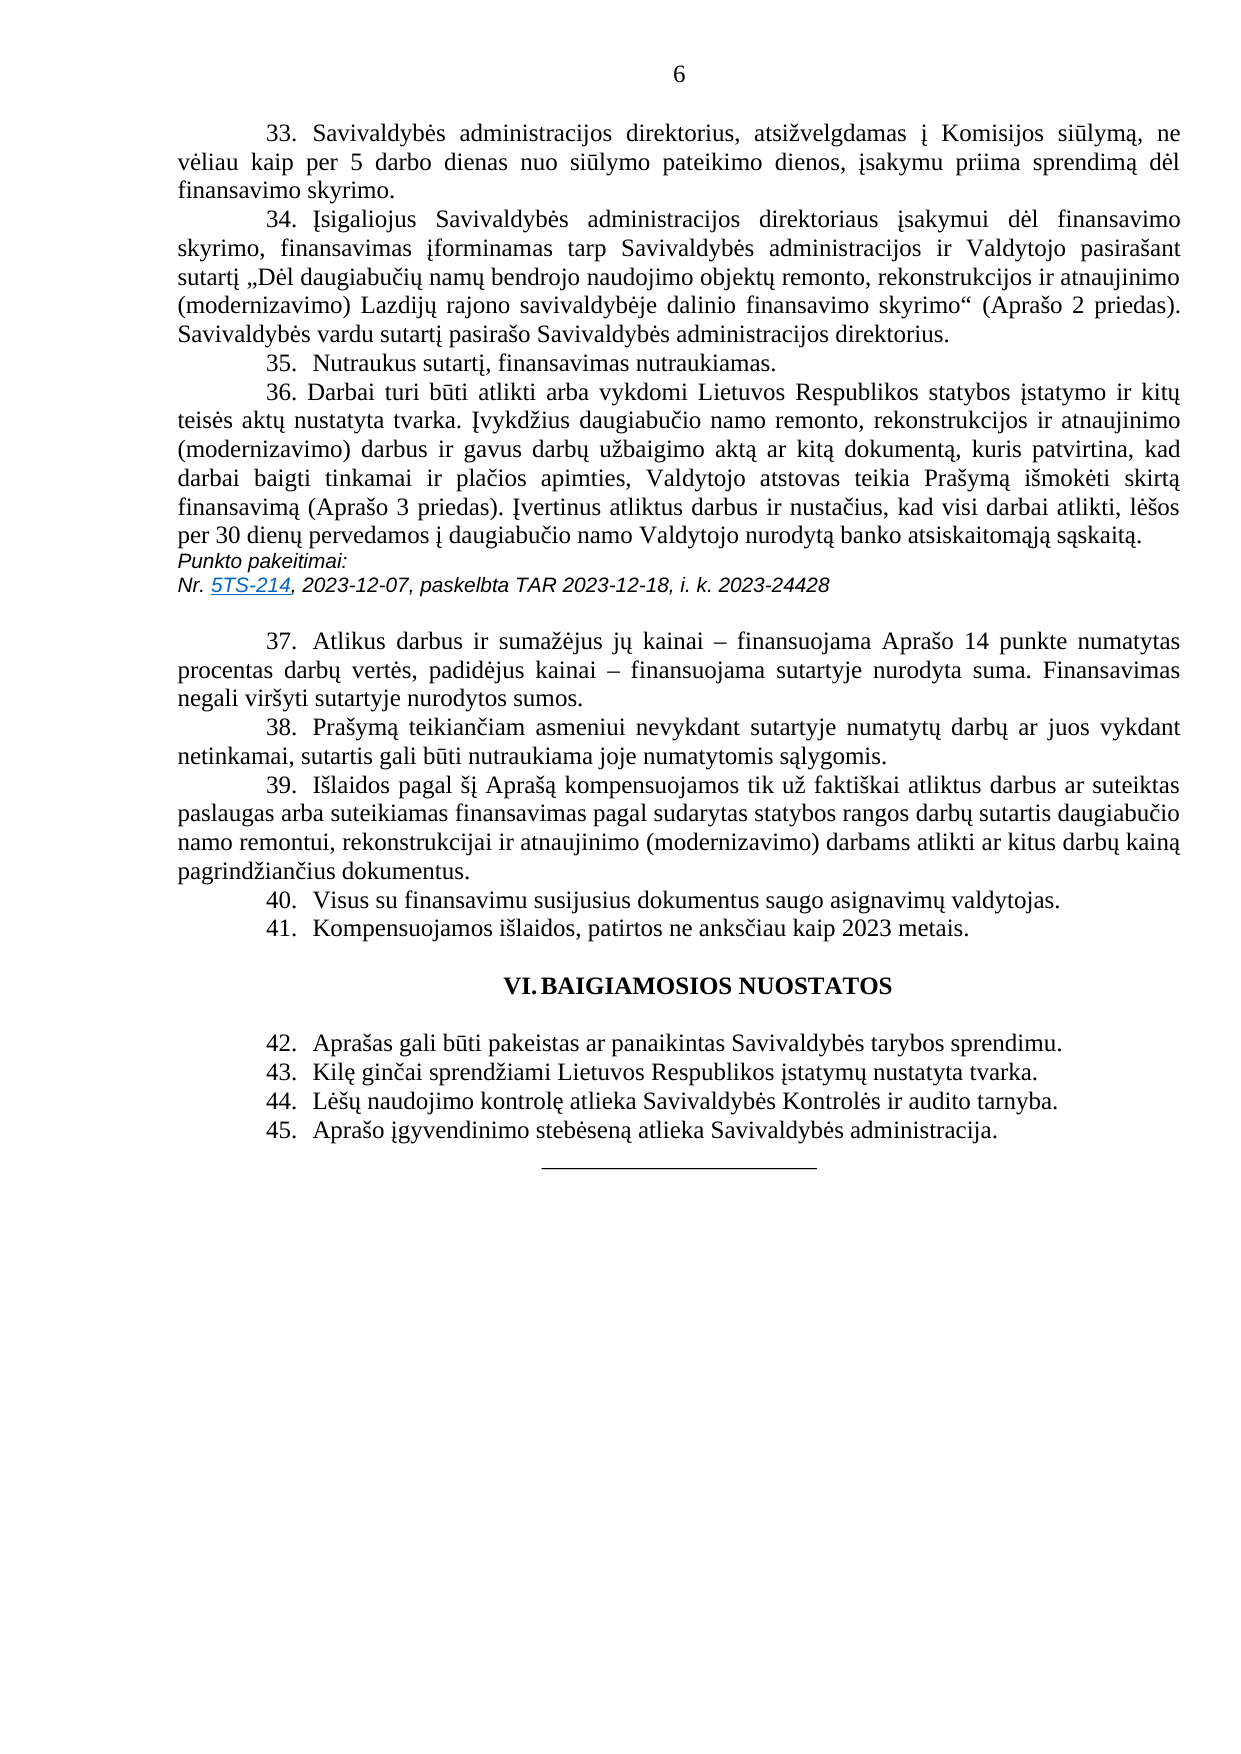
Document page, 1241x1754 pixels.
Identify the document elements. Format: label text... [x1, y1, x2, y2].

text 40. Visus su finansavimu susijusius dokumentus saugo asignavimų valdytojas. [177, 885, 1181, 913]
text 37. Atlikus darbus ir sumažėjus jų kainai – finansuojama Aprašo 14 punkte numatytas procentas darbų vertės, padidėjus kainai – finansuojama sutartyje nurodyta suma. Finansavimas negali viršyti sutartyje nurodytos sumos. [177, 626, 1181, 712]
text 42. Aprašas gali būti pakeistas ar panaikintas Savivaldybės tarybos sprendimu. [177, 1028, 1181, 1057]
text 36. Darbai turi būti atlikti arba vykdomi Lietuvos Respublikos statybos įstatymo ir kitų teisės aktų nustatyta tvarka. Įvykdžius daugiabučio namo remonto, rekonstrukcijos ir atnaujinimo (modernizavimo) darbus ir gavus darbų užbaigimo aktą ar kitą dokumentą, kuris patvirtina, kad darbai baigti tinkamai ir plačios apimties, Valdytojo atstovas teikia Prašymą išmokėti skirtą finansavimą (Aprašo 3 priedas). Įvertinus atliktus darbus ir nustačius, kad visi darbai atlikti, lėšos per 30 dienų pervedamos į daugiabučio namo Valdytojo nurodytą banko atsiskaitomąją sąskaitą. [177, 377, 1181, 549]
text 43. Kilę ginčai sprendžiami Lietuvos Respublikos įstatymų nustatyta tvarka. [177, 1057, 1181, 1086]
text 39. Išlaidos pagal šį Aprašą kompensuojamos tik už faktiškai atliktus darbus ar suteiktas paslaugas arba suteikiamas finansavimas pagal sudarytas statybos rangos darbų sutartis daugiabučio namo remontui, rekonstrukcijai ir atnaujinimo (modernizavimo) darbams atlikti ar kitus darbų kainą pagrindžiančius dokumentus. [177, 770, 1181, 885]
text ______________________ [177, 1143, 1181, 1172]
text 38. Prašymą teikiančiam asmeniui nevykdant sutartyje numatytų darbų ar juos vykdant netinkamai, sutartis gali būti nutraukiama joje numatytomis sąlygomis. [177, 712, 1181, 770]
text 35. Nutraukus sutartį, finansavimas nutraukiamas. [177, 348, 1181, 377]
text 45. Aprašo įgyvendinimo stebėseną atlieka Savivaldybės administracija. [177, 1115, 1181, 1143]
text VI. BAIGIAMOSIOS NUOSTATOS [215, 971, 1181, 1000]
text 33. Savivaldybės administracijos direktorius, atsižvelgdamas į Komisijos siūlymą, ne vėliau kaip per 5 darbo dienas nuo siūlymo pateikimo dienos, įsakymu priima sprendimą dėl finansavimo skyrimo. [177, 118, 1181, 204]
text 34. Įsigaliojus Savivaldybės administracijos direktoriaus įsakymui dėl finansavimo skyrimo, finansavimas įforminamas tarp Savivaldybės administracijos ir Valdytojo pasirašant sutartį „Dėl daugiabučių namų bendrojo naudojimo objektų remonto, rekonstrukcijos ir atnaujinimo (modernizavimo) Lazdijų rajono savivaldybėje dalinio finansavimo skyrimo“ (Aprašo 2 priedas). Savivaldybės vardu sutartį pasirašo Savivaldybės administracijos direktorius. [177, 204, 1181, 348]
text 41. Kompensuojamos išlaidos, patirtos ne anksčiau kaip 2023 metais. [177, 913, 1181, 942]
text Punkto pakeitimai: [177, 549, 1181, 573]
text 44. Lėšų naudojimo kontrolę atlieka Savivaldybės Kontrolės ir audito tarnyba. [177, 1086, 1181, 1115]
text Nr. 5TS-214, 2023-12-07, paskelbta TAR 2023-12-18, i. k. 2023-24428 [177, 573, 1181, 597]
